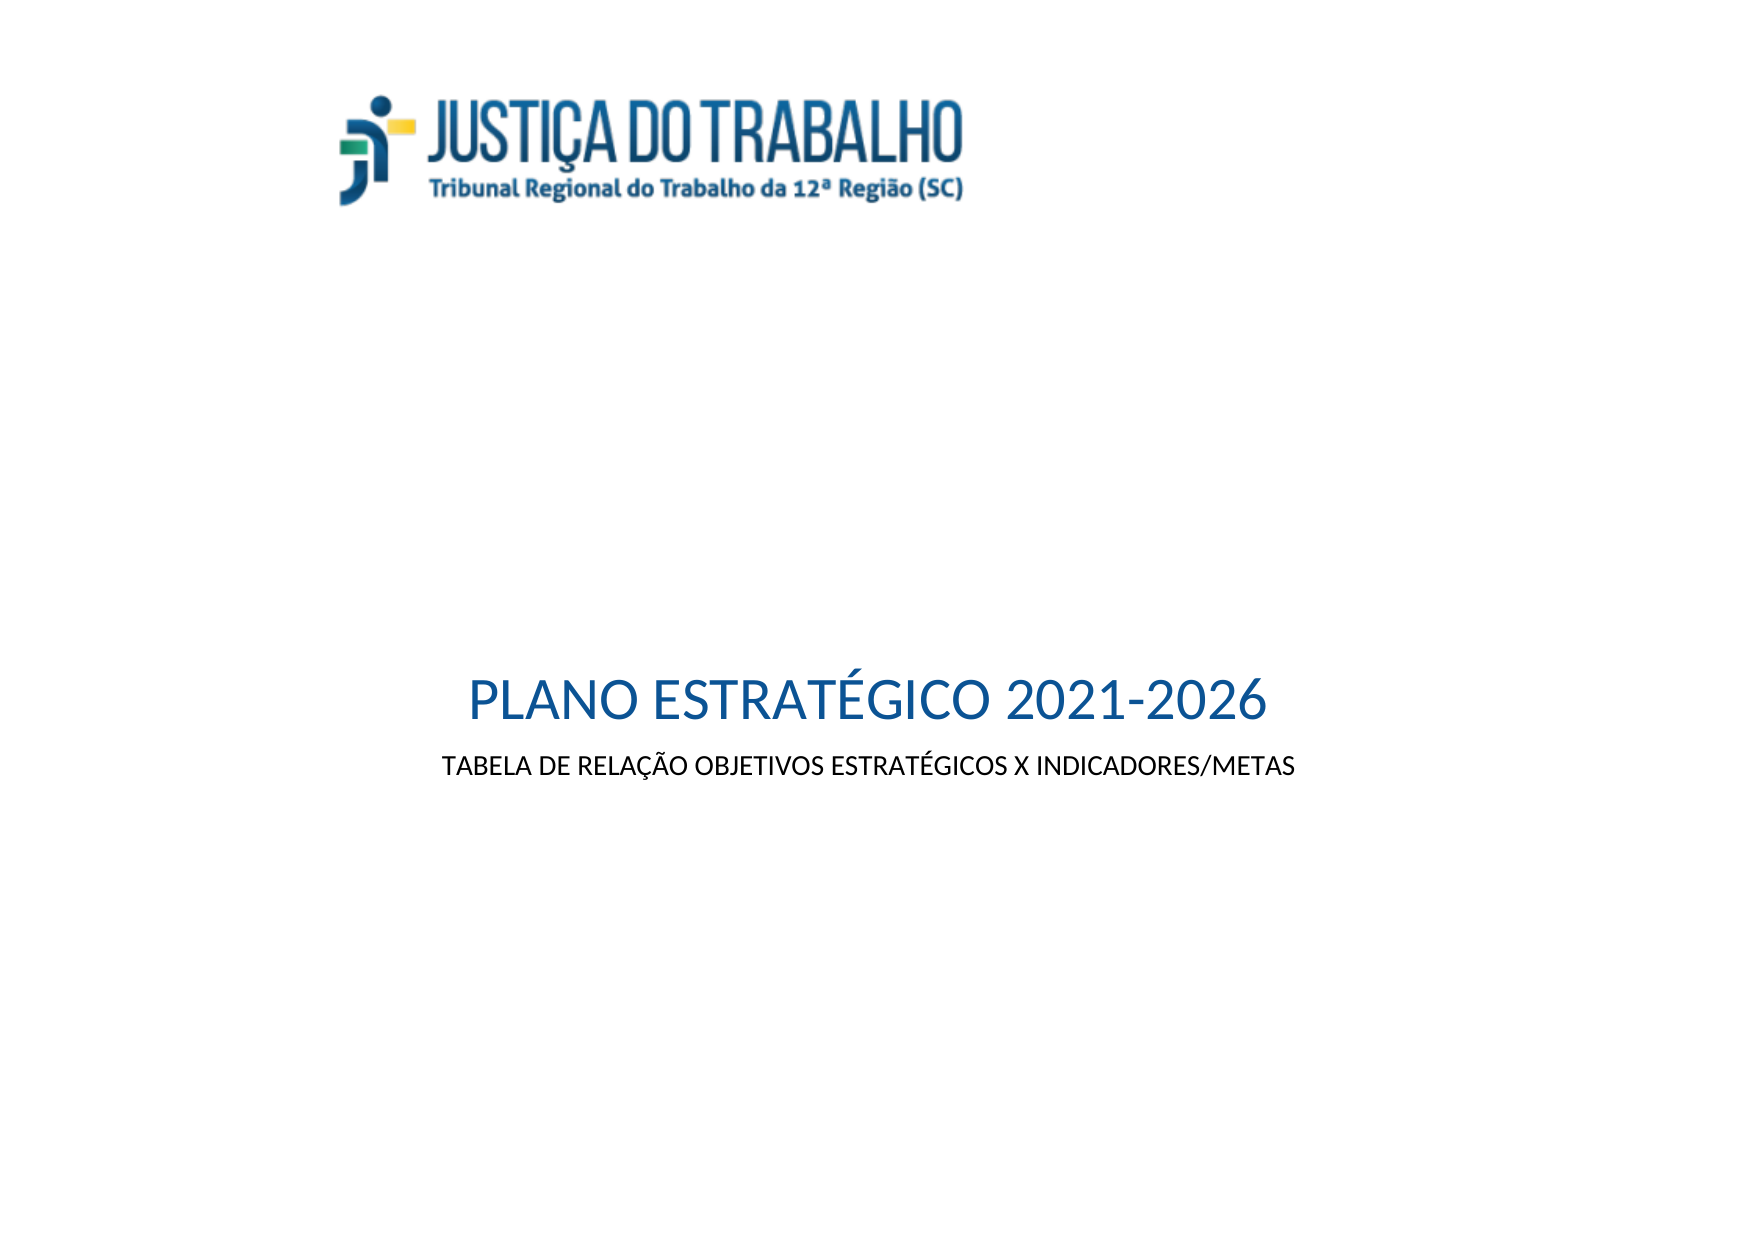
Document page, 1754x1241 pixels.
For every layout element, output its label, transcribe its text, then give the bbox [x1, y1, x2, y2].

text TABELA DE RELAÇÃO OBJETIVOS ESTRATÉGICOS X INDICADORES/METAS [73, 747, 1664, 783]
text PLANO ESTRATÉGICO 2021-2026 [73, 661, 1664, 734]
